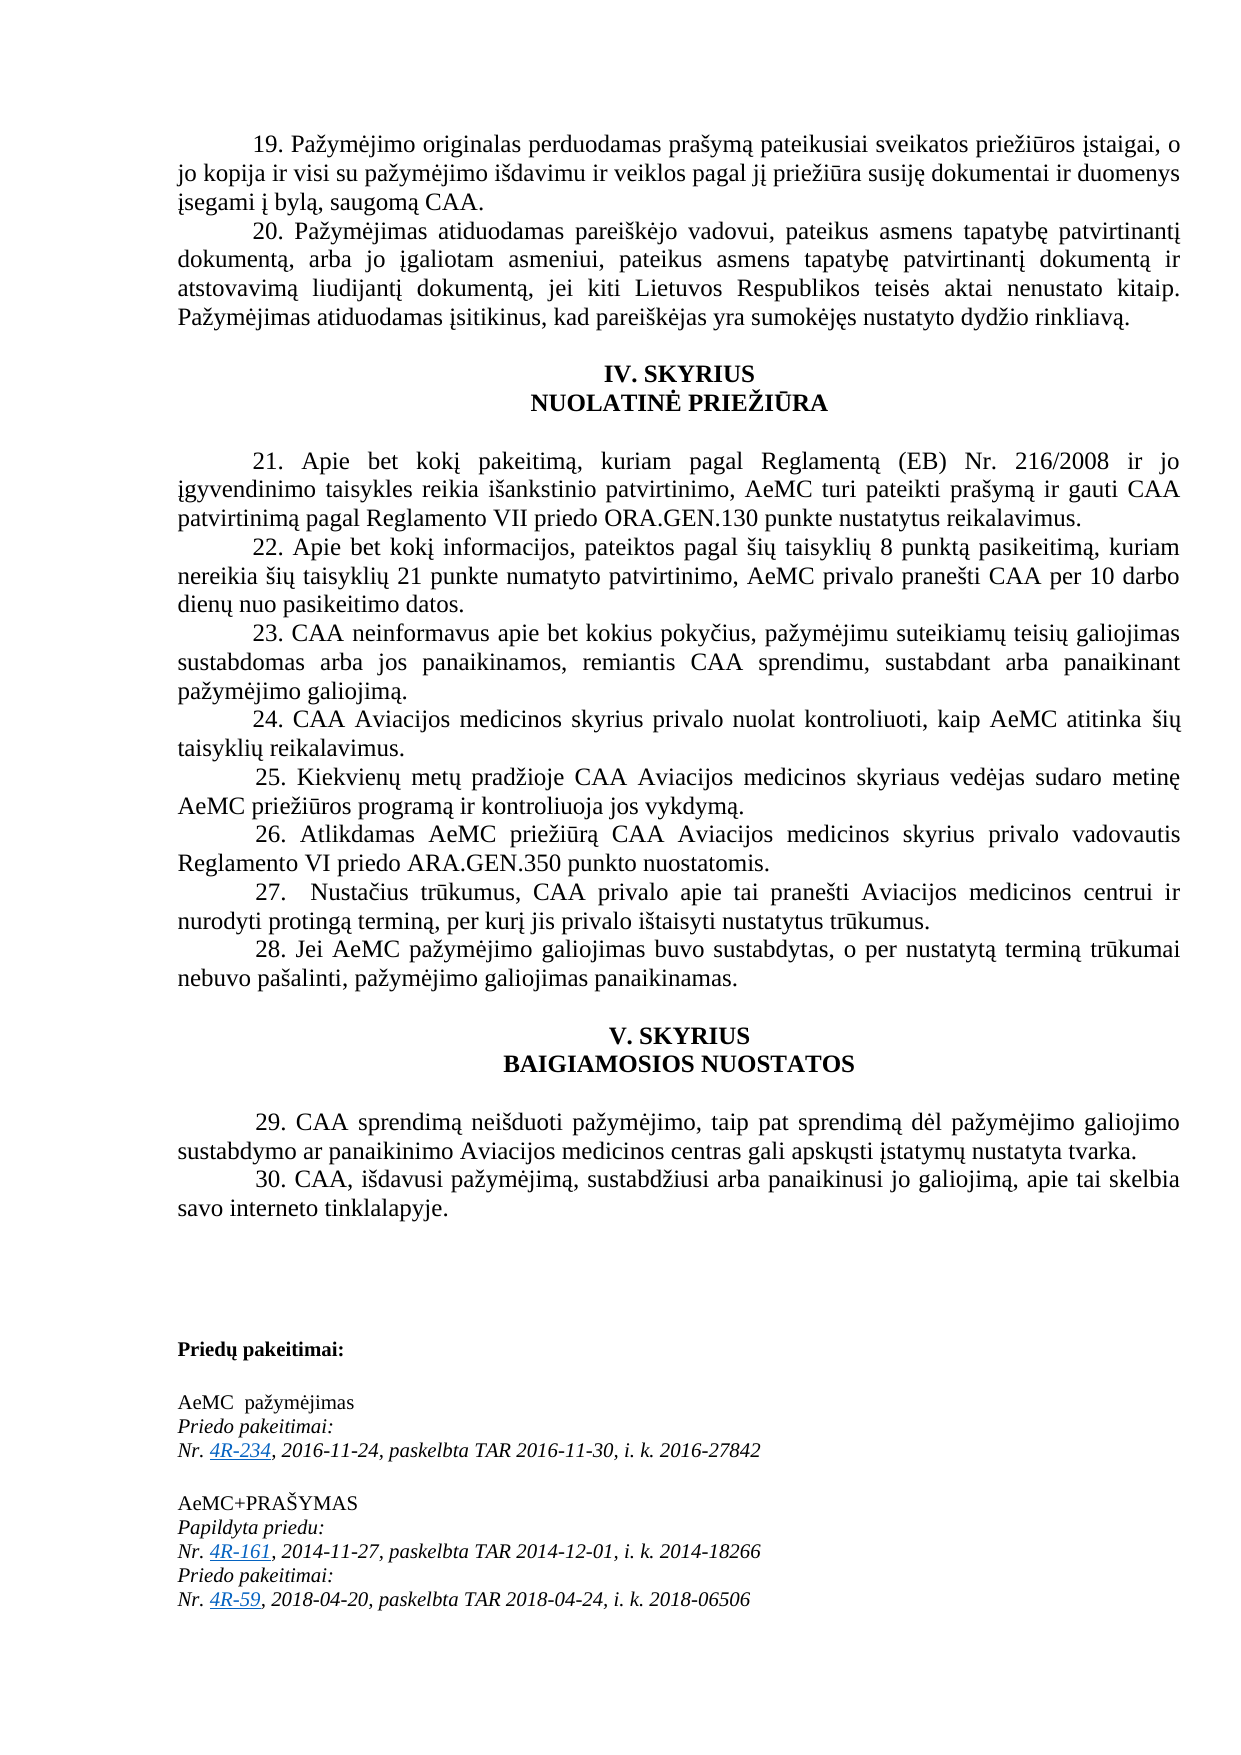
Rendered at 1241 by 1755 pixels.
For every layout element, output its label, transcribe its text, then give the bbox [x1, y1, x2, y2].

text 23. CAA neinformavus apie bet kokius pokyčius, pažymėjimu suteikiamų teisių galiojimas sustabdomas arba jos panaikinamos, remiantis CAA sprendimu, sustabdant arba panaikinant pažymėjimo galiojimą. [177, 618, 1181, 704]
text IV. SKYRIUS [177, 359, 1181, 388]
text Priedų pakeitimai: [177, 1337, 1181, 1361]
text 20. Pažymėjimas atiduodamas pareiškėjo vadovui, pateikus asmens tapatybę patvirtinantį dokumentą, arba jo įgaliotam asmeniui, pateikus asmens tapatybę patvirtinantį dokumentą ir atstovavimą liudijantį dokumentą, jei kiti Lietuvos Respublikos teisės aktai nenustato kitaip. Pažymėjimas atiduodamas įsitikinus, kad pareiškėjas yra sumokėjęs nustatyto dydžio rinkliavą. [177, 216, 1181, 331]
text 25. Kiekvienų metų pradžioje CAA Aviacijos medicinos skyriaus vedėjas sudaro metinę AeMC priežiūros programą ir kontroliuoja jos vykdymą. [177, 762, 1181, 819]
text NUOLATINĖ PRIEŽIŪRA [177, 388, 1181, 417]
text 26. Atlikdamas AeMC priežiūrą CAA Aviacijos medicinos skyrius privalo vadovautis Reglamento VI priedo ARA.GEN.350 punkto nuostatomis. [177, 819, 1181, 877]
text 30. CAA, išdavusi pažymėjimą, sustabdžiusi arba panaikinusi jo galiojimą, apie tai skelbia savo interneto tinklalapyje. [177, 1164, 1181, 1222]
text Priedo pakeitimai: [177, 1414, 1181, 1438]
text 28. Jei AeMC pažymėjimo galiojimas buvo sustabdytas, o per nustatytą terminą trūkumai nebuvo pašalinti, pažymėjimo galiojimas panaikinamas. [177, 934, 1181, 992]
text Papildyta priedu: [177, 1515, 1181, 1539]
text Nr. 4R-234, 2016-11-24, paskelbta TAR 2016-11-30, i. k. 2016-27842 [177, 1438, 1181, 1462]
text BAIGIAMOSIOS NUOSTATOS [177, 1049, 1181, 1078]
text AeMC pažymėjimas [177, 1390, 1181, 1414]
text 24. CAA Aviacijos medicinos skyrius privalo nuolat kontroliuoti, kaip AeMC atitinka šių taisyklių reikalavimus. [177, 704, 1181, 762]
text Nr. 4R-59, 2018-04-20, paskelbta TAR 2018-04-24, i. k. 2018-06506 [177, 1587, 1181, 1611]
text 29. CAA sprendimą neišduoti pažymėjimo, taip pat sprendimą dėl pažymėjimo galiojimo sustabdymo ar panaikinimo Aviacijos medicinos centras gali apskųsti įstatymų nustatyta tvarka. [177, 1107, 1181, 1164]
text Priedo pakeitimai: [177, 1563, 1181, 1587]
text V. SKYRIUS [177, 1021, 1181, 1049]
text 21. Apie bet kokį pakeitimą, kuriam pagal Reglamentą (EB) Nr. 216/2008 ir jo įgyvendinimo taisykles reikia išankstinio patvirtinimo, AeMC turi pateikti prašymą ir gauti CAA patvirtinimą pagal Reglamento VII priedo ORA.GEN.130 punkte nustatytus reikalavimus. [177, 446, 1181, 532]
text 19. Pažymėjimo originalas perduodamas prašymą pateikusiai sveikatos priežiūros įstaigai, o jo kopija ir visi su pažymėjimo išdavimu ir veiklos pagal jį priežiūra susiję dokumentai ir duomenys įsegami į bylą, saugomą CAA. [177, 129, 1181, 216]
text AeMC+PRAŠYMAS [177, 1491, 1181, 1515]
text 22. Apie bet kokį informacijos, pateiktos pagal šių taisyklių 8 punktą pasikeitimą, kuriam nereikia šių taisyklių 21 punkte numatyto patvirtinimo, AeMC privalo pranešti CAA per 10 darbo dienų nuo pasikeitimo datos. [177, 532, 1181, 618]
text 27. Nustačius trūkumus, CAA privalo apie tai pranešti Aviacijos medicinos centrui ir nurodyti protingą terminą, per kurį jis privalo ištaisyti nustatytus trūkumus. [177, 877, 1181, 934]
text Nr. 4R-161, 2014-11-27, paskelbta TAR 2014-12-01, i. k. 2014-18266 [177, 1539, 1181, 1563]
